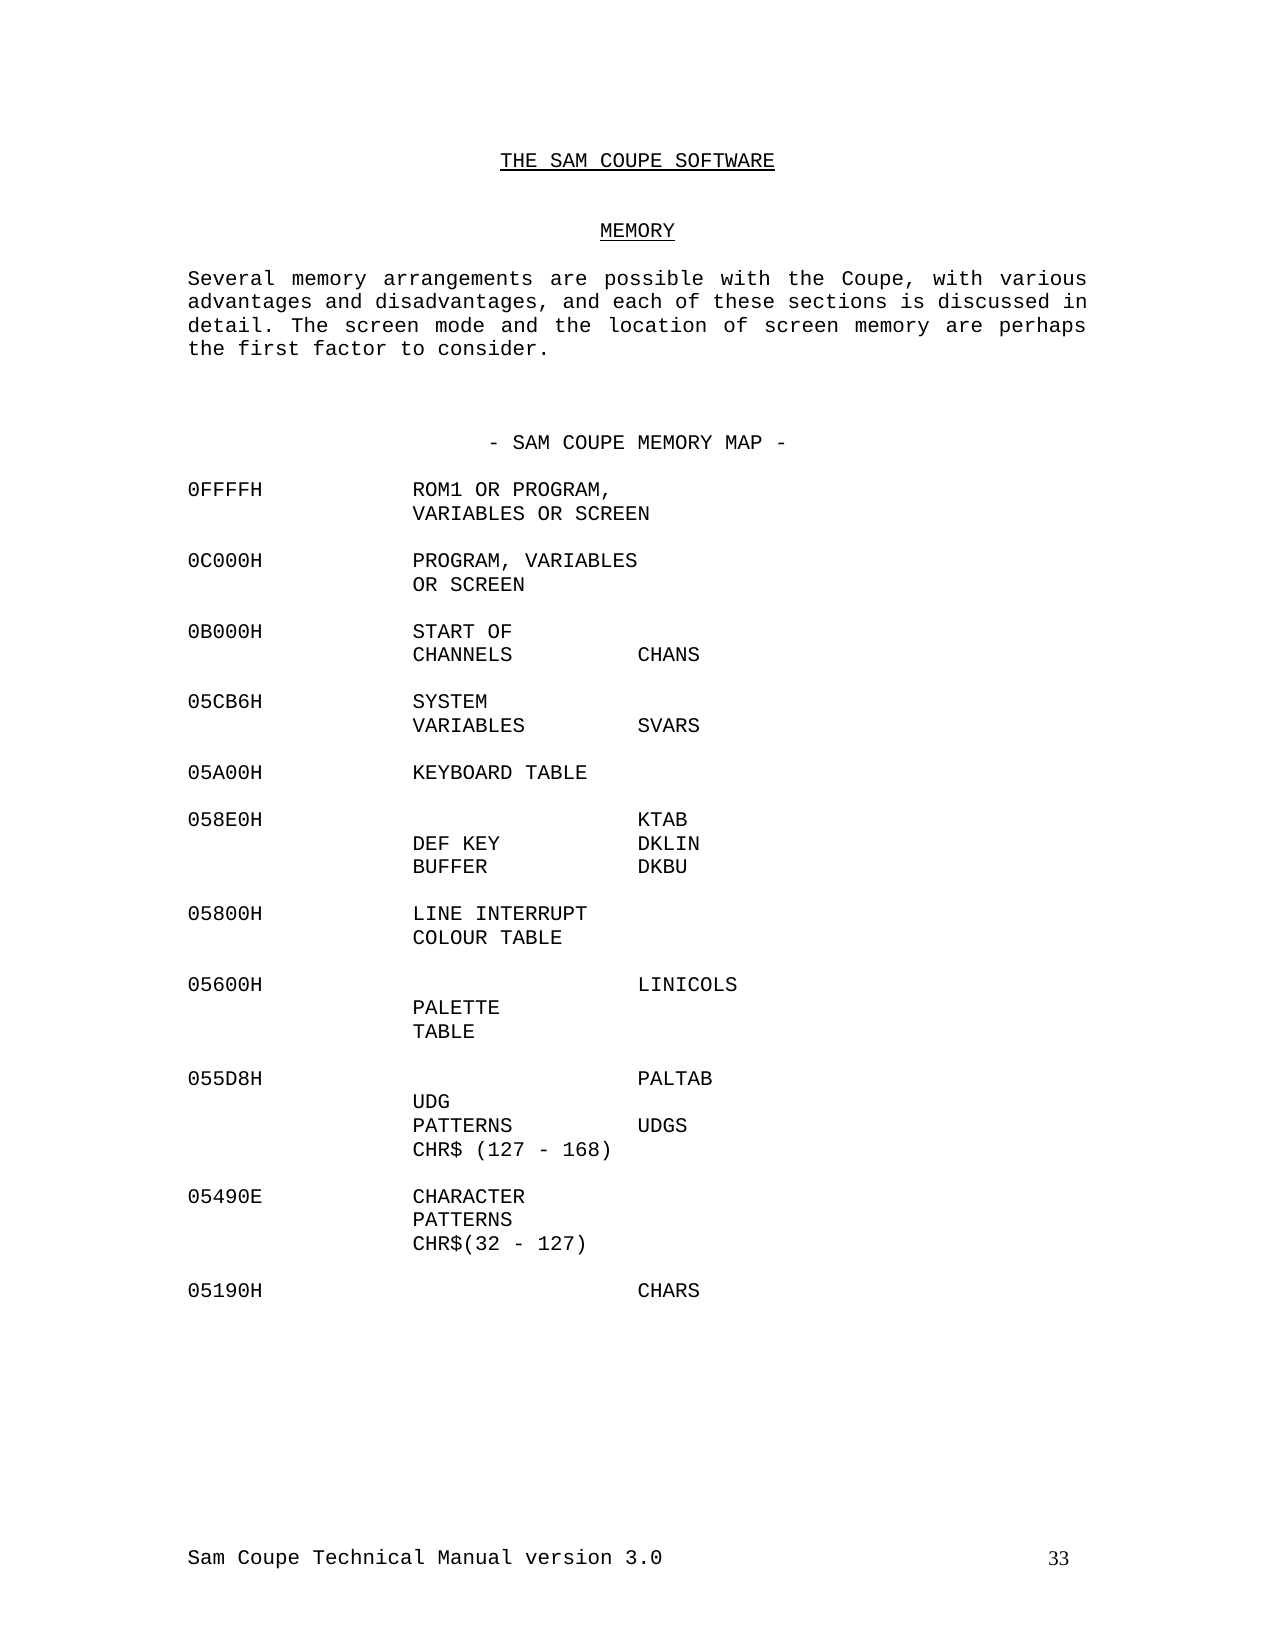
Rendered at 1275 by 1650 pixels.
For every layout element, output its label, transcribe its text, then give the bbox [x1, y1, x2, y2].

text UDG [187, 1092, 1087, 1115]
text VARIABLES SVARS [187, 715, 1087, 738]
text 05190H CHARS [187, 1280, 1087, 1303]
text THE SAM COUPE SOFTWARE [187, 150, 1087, 173]
text 05490E CHARACTER [187, 1186, 1087, 1209]
text TABLE [187, 1021, 1087, 1044]
text 055D8H PALTAB [187, 1068, 1087, 1092]
text VARIABLES OR SCREEN [187, 503, 1087, 527]
text CHANNELS CHANS [187, 644, 1087, 668]
text 0B000H START OF [187, 621, 1087, 644]
text BUFFER DKBU [187, 856, 1087, 880]
text Several memory arrangements are possible with the Coupe, with various advantages and disadvantages, and each of these sections is discussed in detail. The screen mode and the location of screen memory are perhaps the first factor to consider. [187, 268, 1087, 362]
text - SAM COUPE MEMORY MAP - [187, 432, 1087, 456]
text DEF KEY DKLIN [187, 833, 1087, 856]
text COLOUR TABLE [187, 927, 1087, 950]
text OR SCREEN [187, 574, 1087, 597]
text 05CB6H SYSTEM [187, 691, 1087, 715]
text MEMORY [187, 221, 1087, 244]
text PALETTE [187, 997, 1087, 1021]
text 05A00H KEYBOARD TABLE [187, 762, 1087, 786]
text 05600H LINICOLS [187, 974, 1087, 997]
text 0FFFFH ROM1 OR PROGRAM, [187, 479, 1087, 503]
text 05800H LINE INTERRUPT [187, 903, 1087, 927]
text 058E0H KTAB [187, 809, 1087, 833]
text PATTERNS UDGS [187, 1115, 1087, 1139]
text 0C000H PROGRAM, VARIABLES [187, 550, 1087, 574]
text CHR$(32 - 127) [187, 1233, 1087, 1256]
text CHR$ (127 - 168) [187, 1139, 1087, 1162]
text PATTERNS [187, 1209, 1087, 1233]
